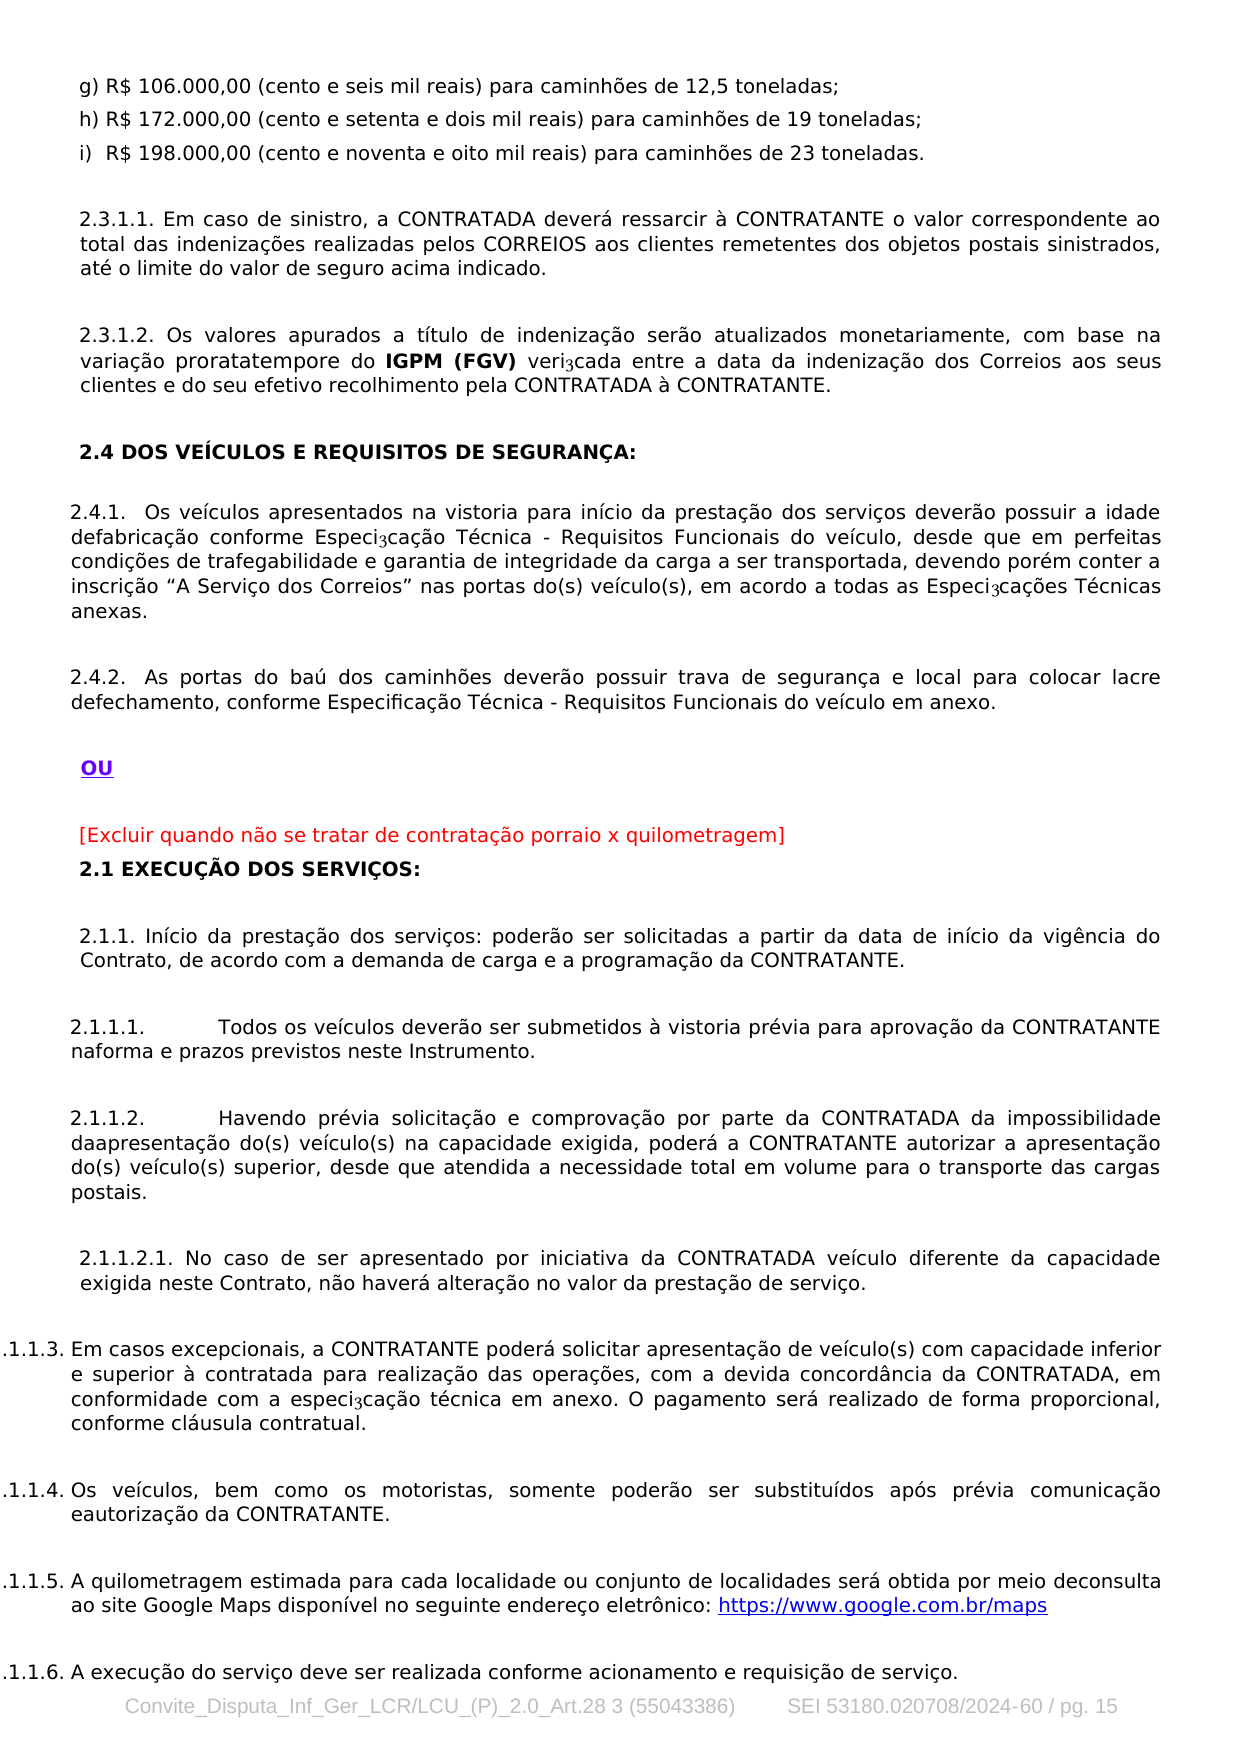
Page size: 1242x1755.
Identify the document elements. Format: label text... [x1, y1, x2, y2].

list A execução do serviço deve ser realizada conforme acionamento e requisição de serviço. [0, 1661, 1162, 1684]
list Os veículos, bem como os motoristas, somente poderão ser substituídos após prévia comunicação eautorização da CONTRATANTE. [0, 1479, 1162, 1526]
text 2.3.1.2. Os valores apurados a título de indenização serão atualizados monetariamente, com base na variação proratatempore do IGPM (FGV) vericada entre a data da indenização dos Correios aos seus clientes e do seu efetivo recolhimento pela CONTRATADA à CONTRATANTE. [79, 324, 1162, 397]
text [Excluir quando não se tratar de contratação porraio x quilometragem] [79, 824, 1169, 847]
text 2.3.1.1. Em caso de sinistro, a CONTRATADA deverá ressarcir à CONTRATANTE o valor correspondente ao total das indenizações realizadas pelos CORREIOS aos clientes remetentes dos objetos postais sinistrados, até o limite do valor de seguro acima indicado. [79, 208, 1162, 280]
text 2.1 EXECUÇÃO DOS SERVIÇOS: [79, 858, 1169, 881]
list R$ 106.000,00 (cento e seis mil reais) para caminhões de 12,5 toneladas; [79, 75, 1162, 98]
list Os veículos apresentados na vistoria para início da prestação dos serviços deverão possuir a idade defabricação conforme Especicação Técnica - Requisitos Funcionais do veículo, desde que em perfeitas condições de trafegabilidade e garantia de integridade da carga a ser transportada, devendo porém conter a inscrição “A Serviço dos Correios” nas portas do(s) veículo(s), em acordo a todas as Especicações Técnicas anexas. [69, 501, 1162, 623]
list A quilometragem estimada para cada localidade ou conjunto de localidades será obtida por meio deconsulta ao site Google Maps disponível no seguinte endereço eletrônico: https://www.google.com.br/maps [0, 1570, 1162, 1617]
list R$ 198.000,00 (cento e noventa e oito mil reais) para caminhões de 23 toneladas. [79, 142, 1162, 165]
text OU [80, 757, 1169, 780]
text 2.1.1.2.1. No caso de ser apresentado por iniciativa da CONTRATADA veículo diferente da capacidade exigida neste Contrato, não haverá alteração no valor da prestação de serviço. [79, 1247, 1162, 1295]
list R$ 172.000,00 (cento e setenta e dois mil reais) para caminhões de 19 toneladas; [79, 108, 1162, 131]
list Havendo prévia solicitação e comprovação por parte da CONTRATADA da impossibilidade daapresentação do(s) veículo(s) na capacidade exigida, poderá a CONTRATANTE autorizar a apresentação do(s) veículo(s) superior, desde que atendida a necessidade total em volume para o transporte das cargas postais. [69, 1107, 1162, 1204]
text 2.4 DOS VEÍCULOS E REQUISITOS DE SEGURANÇA: [79, 441, 1169, 464]
list As portas do baú dos caminhões deverão possuir trava de segurança e local para colocar lacre defechamento, conforme Especificação Técnica - Requisitos Funcionais do veículo em anexo. [69, 666, 1162, 714]
list Todos os veículos deverão ser submetidos à vistoria prévia para aprovação da CONTRATANTE naforma e prazos previstos neste Instrumento. [69, 1016, 1162, 1063]
text 2.1.1. Início da prestação dos serviços: poderão ser solicitadas a partir da data de início da vigência do Contrato, de acordo com a demanda de carga e a programação da CONTRATANTE. [79, 925, 1162, 972]
list Em casos excepcionais, a CONTRATANTE poderá solicitar apresentação de veículo(s) com capacidade inferior e superior à contratada para realização das operações, com a devida concordância da CONTRATADA, em conformidade com a especicação técnica em anexo. O pagamento será realizado de forma proporcional, conforme cláusula contratual. [0, 1338, 1162, 1435]
